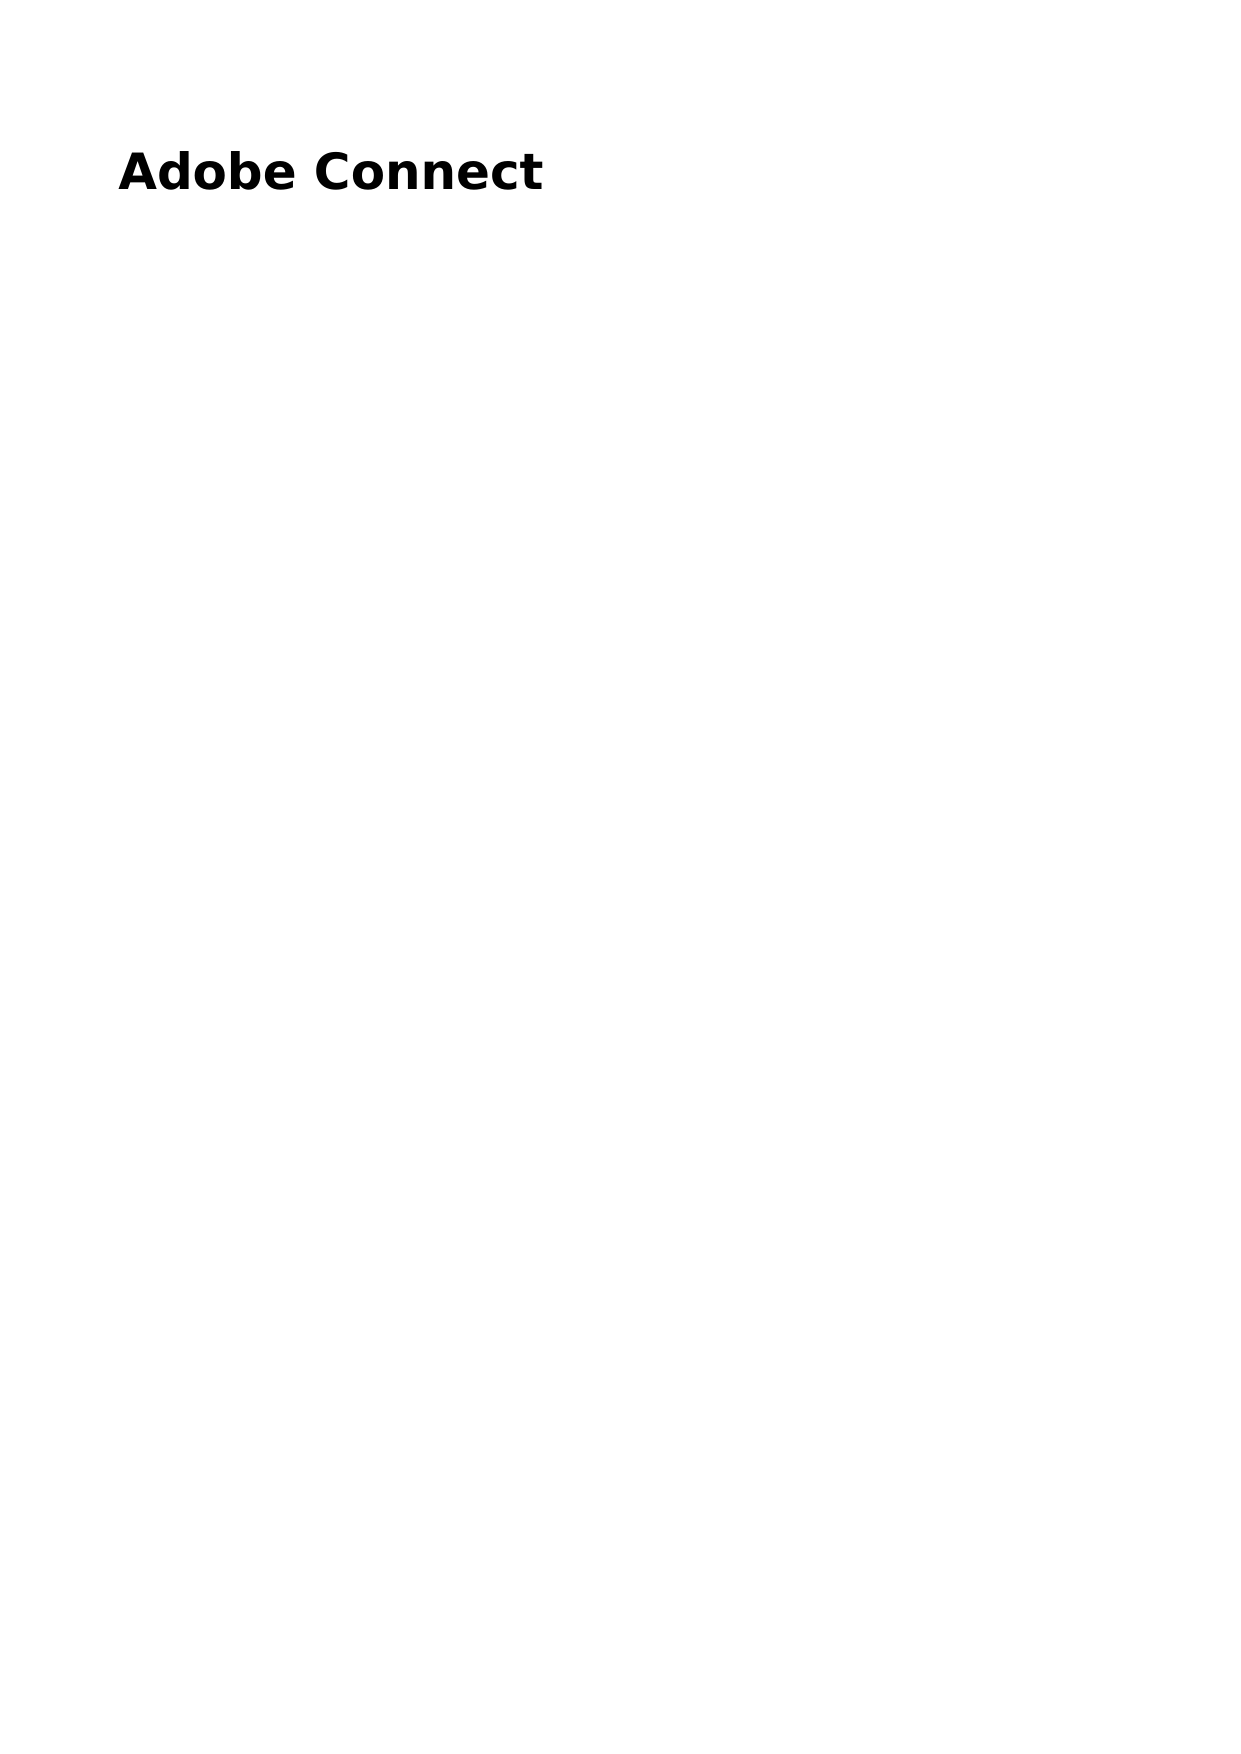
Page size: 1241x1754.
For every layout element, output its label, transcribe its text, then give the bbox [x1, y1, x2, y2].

subtitle Adobe Connect [118, 143, 1122, 201]
